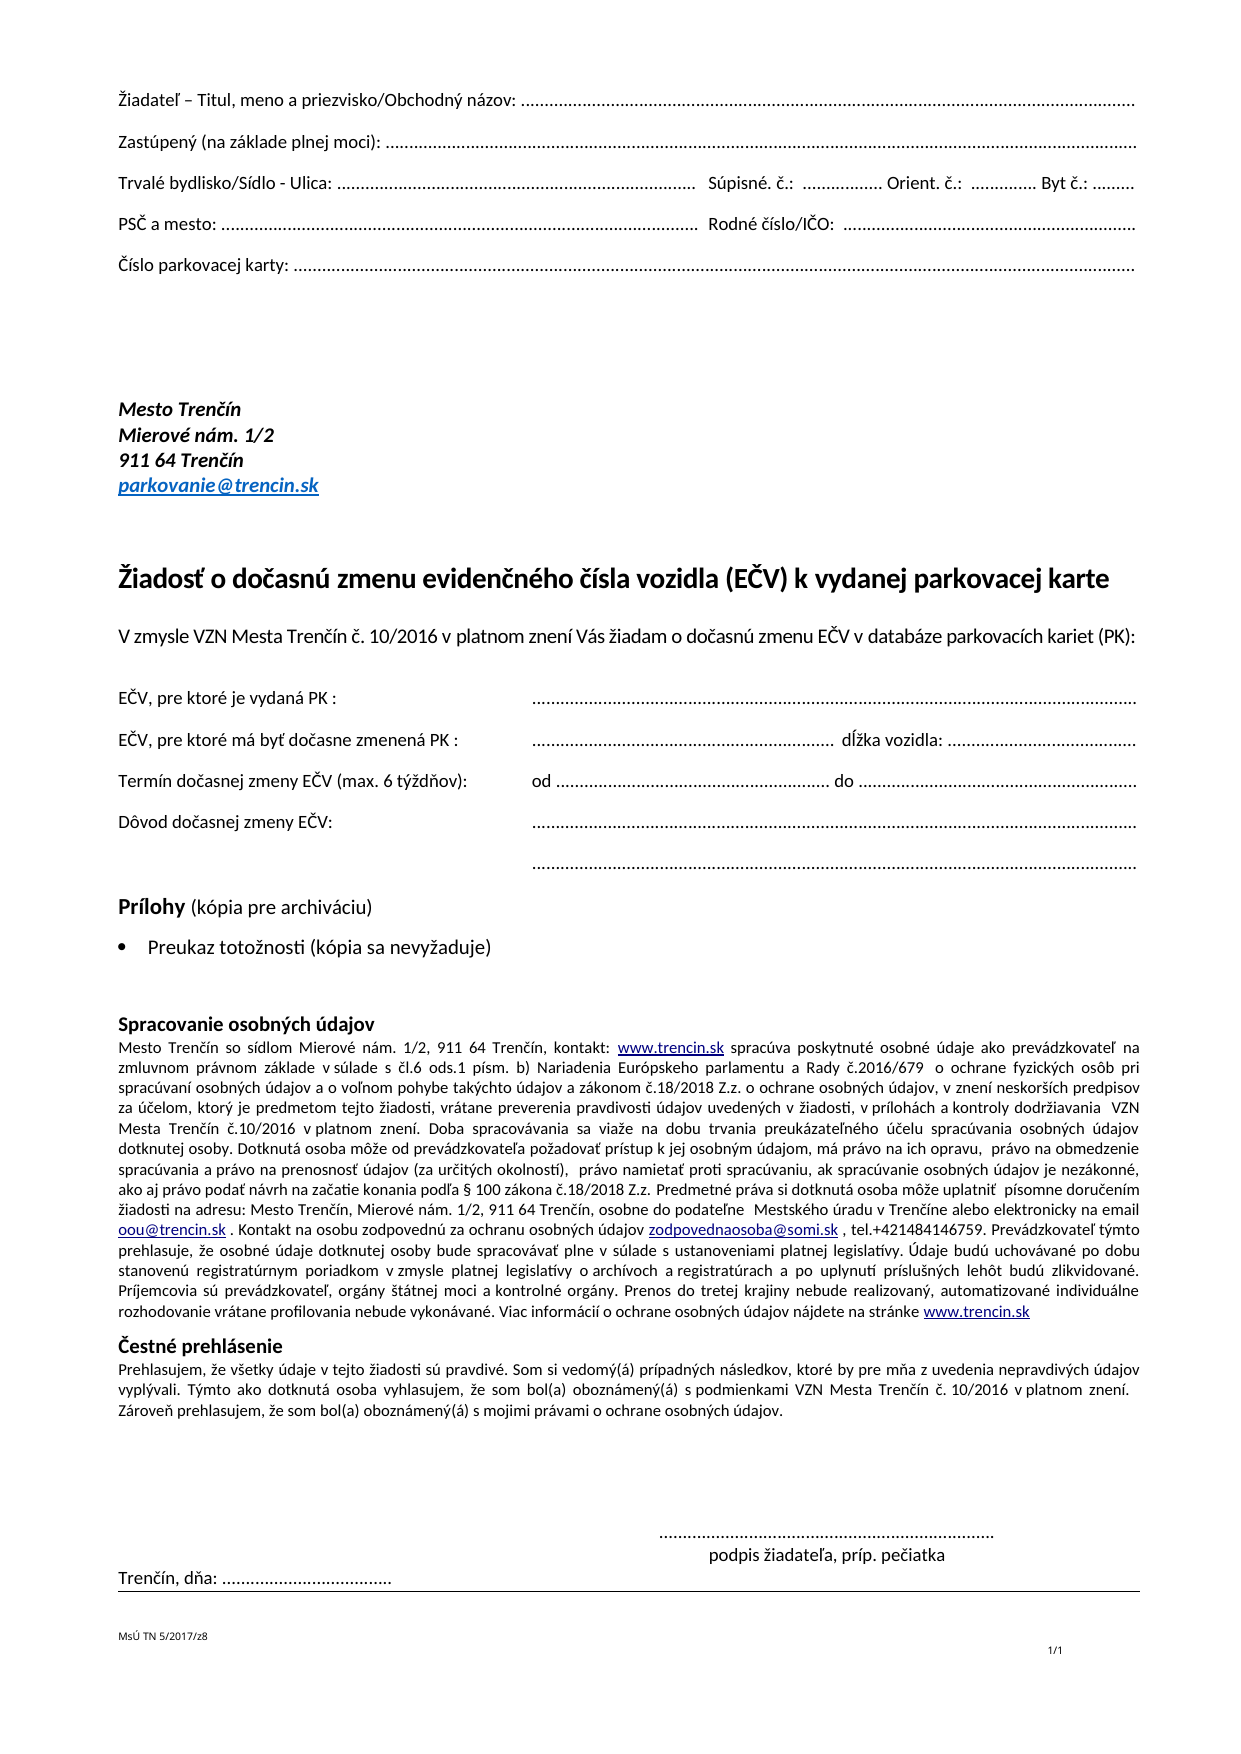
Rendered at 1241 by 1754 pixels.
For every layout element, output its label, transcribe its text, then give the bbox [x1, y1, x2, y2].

text Prílohy (kópia pre archiváciu) [118, 892, 1140, 920]
text EČV, pre ktoré má byť dočasne zmenená PK : ................................................................ dĺžka vozidla: ........................................ [118, 728, 1140, 751]
text Žiadateľ – Titul, meno a priezvisko/Obchodný názov: .................................................................................................................................. [118, 89, 1140, 112]
subtitle Žiadosť o dočasnú zmenu evidenčného čísla vozidla (EČV) k vydanej parkovacej karte [118, 561, 1140, 596]
text podpis žiadateľa, príp. pečiatka [118, 1543, 1140, 1566]
text V zmysle VZN Mesta Trenčín č. 10/2016 v platnom znení Vás žiadam o dočasnú zmenu EČV v databáze parkovacích kariet (PK): [118, 624, 1140, 649]
text ................................................................................................................................ [118, 851, 1140, 874]
text MsÚ TN 5/2017/z8 1/1 [118, 1629, 1140, 1658]
text Zastúpený (na základe plnej moci): ............................................................................................................................................................... [118, 130, 1140, 153]
text 911 64 Trenčín [118, 447, 1140, 473]
list Preukaz totožnosti (kópia sa nevyžaduje) [118, 934, 1140, 960]
text Trenčín, dňa: .................................... [118, 1566, 1140, 1591]
text PSČ a mesto: ..................................................................................................... Rodné číslo/IČO: .............................................................. [118, 212, 1140, 235]
text Dôvod dočasnej zmeny EČV: ................................................................................................................................ [118, 810, 1140, 833]
text Prehlasujem, že všetky údaje v tejto žiadosti sú pravdivé. Som si vedomý(á) prípadných následkov, ktoré by pre mňa z uvedenia nepravdivých údajov vyplývali. Týmto ako dotknutá osoba vyhlasujem, že som bol(a) oboznámený(á) s podmienkami VZN Mesta Trenčín č. 10/2016 v platnom znení. Zároveň prehlasujem, že som bol(a) oboznámený(á) s mojimi právami o ochrane osobných údajov. [118, 1359, 1140, 1420]
text Spracovanie osobných údajov [118, 1011, 1140, 1037]
text ....................................................................... [118, 1520, 1140, 1543]
text Mierové nám. 1/2 [118, 422, 1140, 447]
text parkovanie@trencin.sk [118, 473, 1140, 498]
text Číslo parkovacej karty: .................................................................................................................................................................................. [118, 253, 1140, 276]
text Mesto Trenčín [118, 396, 1140, 422]
text Termín dočasnej zmeny EČV (max. 6 týždňov): od .......................................................... do ........................................................... [118, 769, 1140, 792]
text Čestné prehlásenie [118, 1334, 1140, 1359]
text Mesto Trenčín so sídlom Mierové nám. 1/2, 911 64 Trenčín, kontakt: www.trencin.sk spracúva poskytnuté osobné údaje ako prevádzkovateľ na zmluvnom právnom základe v súlade s čl.6 ods.1 písm. b) Nariadenia Európskeho parlamentu a Rady č.2016/679 o ochrane fyzických osôb pri spracúvaní osobných údajov a o voľnom pohybe takýchto údajov a zákonom č.18/2018 Z.z. o ochrane osobných údajov, v znení neskorších predpisov za účelom, ktorý je predmetom tejto žiadosti, vrátane preverenia pravdivosti údajov uvedených v žiadosti, v prílohách a kontroly dodržiavania VZN Mesta Trenčín č.10/2016 v platnom znení. Doba spracovávania sa viaže na dobu trvania preukázateľného účelu spracúvania osobných údajov dotknutej osoby. Dotknutá osoba môže od prevádzkovateľa požadovať prístup k jej osobným údajom, má právo na ich opravu, právo na obmedzenie spracúvania a právo na prenosnosť údajov (za určitých okolností), právo namietať proti spracúvaniu, ak spracúvanie osobných údajov je nezákonné, ako aj právo podať návrh na začatie konania podľa § 100 zákona č.18/2018 Z.z. Predmetné práva si dotknutá osoba môže uplatniť písomne doručením žiadosti na adresu: Mesto Trenčín, Mierové nám. 1/2, 911 64 Trenčín, osobne do podateľne Mestského úradu v Trenčíne alebo elektronicky na email oou@trencin.sk . Kontakt na osobu zodpovednú za ochranu osobných údajov zodpovednaosoba@somi.sk , tel.+421484146759. Prevádzkovateľ týmto prehlasuje, že osobné údaje dotknutej osoby bude spracovávať plne v súlade s ustanoveniami platnej legislatívy. Údaje budú uchovávané po dobu stanovenú registratúrnym poriadkom v zmysle platnej legislatívy o archívoch a registratúrach a po uplynutí príslušných lehôt budú zlikvidované. Príjemcovia sú prevádzkovateľ, orgány štátnej moci a kontrolné orgány. Prenos do tretej krajiny nebude realizovaný, automatizované individuálne rozhodovanie vrátane profilovania nebude vykonávané. Viac informácií o ochrane osobných údajov nájdete na stránke www.trencin.sk [118, 1037, 1140, 1321]
text Trvalé bydlisko/Sídlo - Ulica: ............................................................................ Súpisné. č.: ................. Orient. č.: .............. Byt č.: ......... [118, 171, 1140, 194]
text EČV, pre ktoré je vydaná PK : ................................................................................................................................ [118, 687, 1140, 709]
